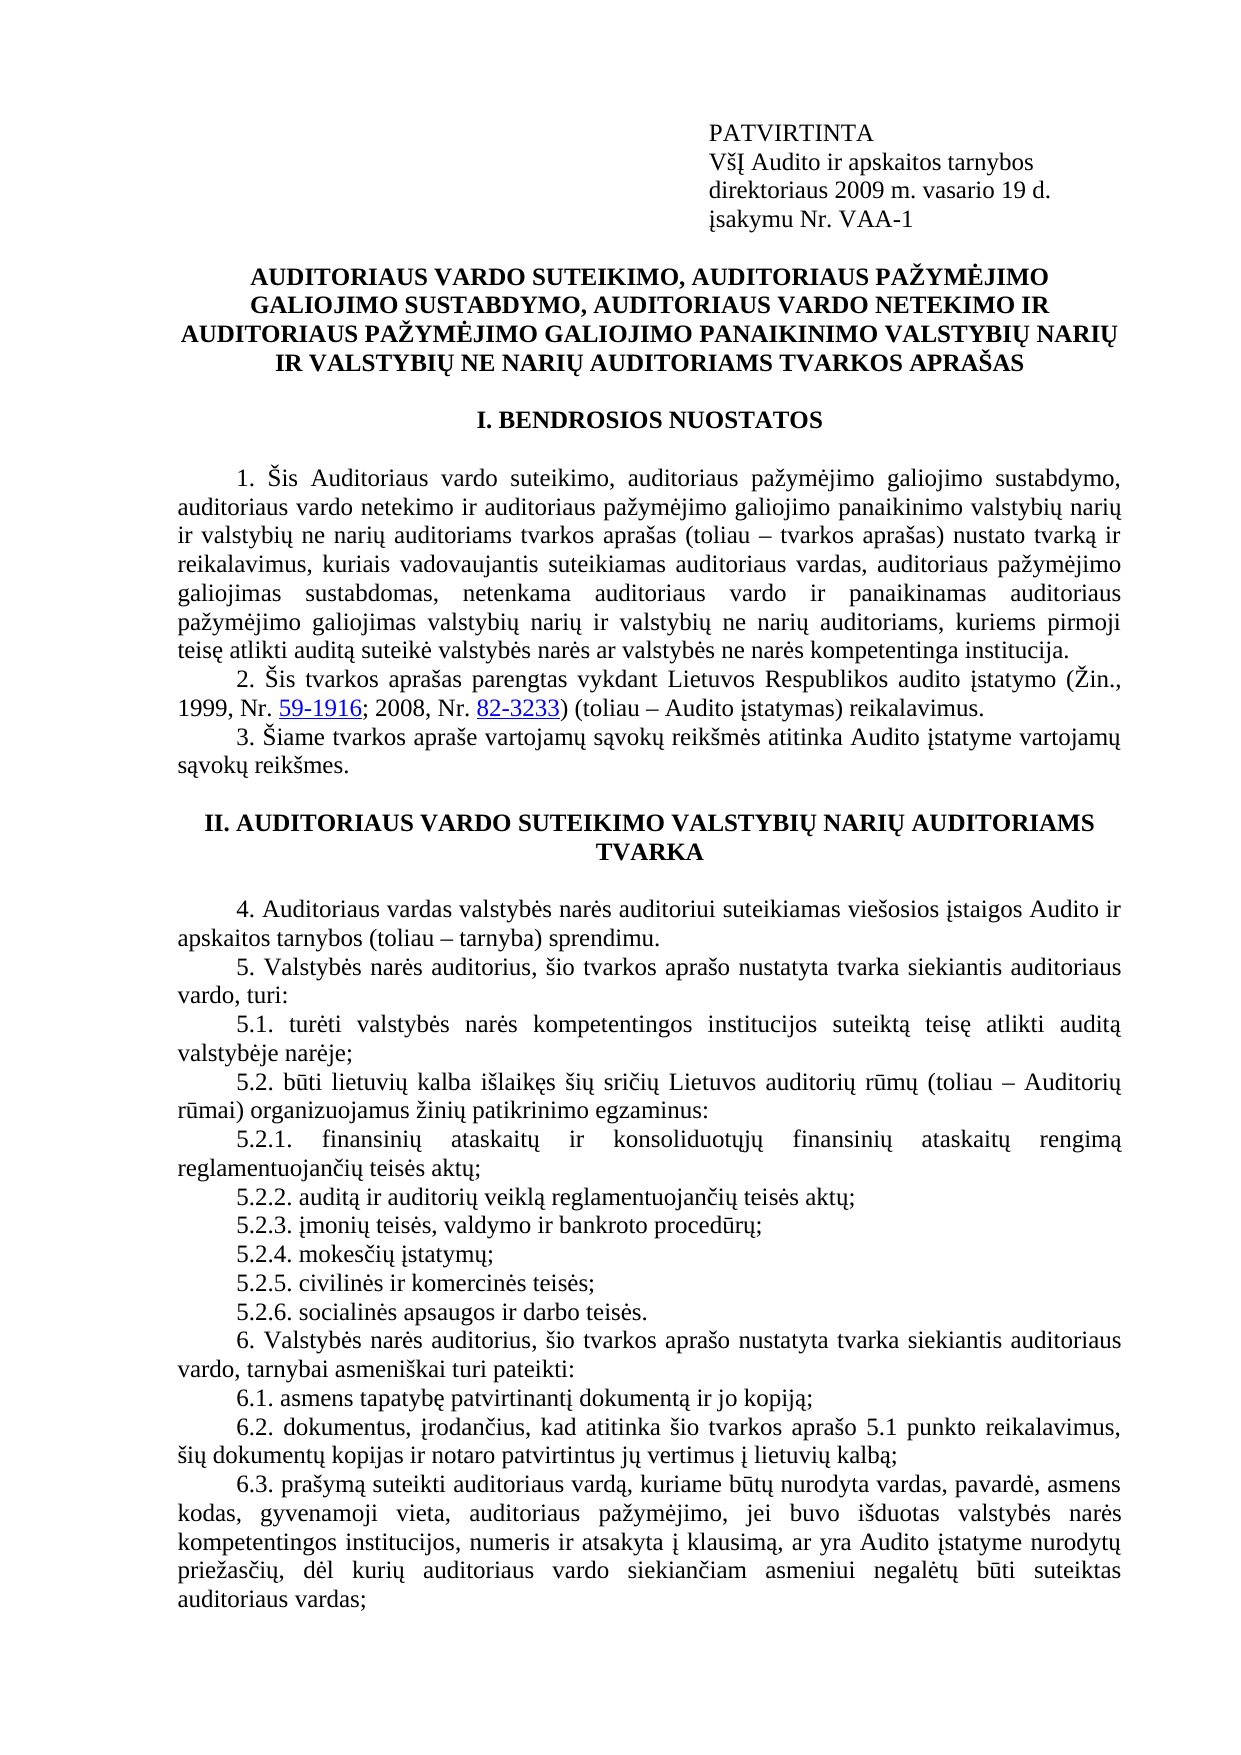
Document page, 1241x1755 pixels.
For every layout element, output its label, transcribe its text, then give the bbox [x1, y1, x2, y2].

text 5.2.5. civilinės ir komercinės teisės; [177, 1268, 1122, 1297]
text 6.1. asmens tapatybę patvirtinantį dokumentą ir jo kopiją; [177, 1383, 1122, 1412]
text 1. Šis Auditoriaus vardo suteikimo, auditoriaus pažymėjimo galiojimo sustabdymo, auditoriaus vardo netekimo ir auditoriaus pažymėjimo galiojimo panaikinimo valstybių narių ir valstybių ne narių auditoriams tvarkos aprašas (toliau – tvarkos aprašas) nustato tvarką ir reikalavimus, kuriais vadovaujantis suteikiamas auditoriaus vardas, auditoriaus pažymėjimo galiojimas sustabdomas, netenkama auditoriaus vardo ir panaikinamas auditoriaus pažymėjimo galiojimas valstybių narių ir valstybių ne narių auditoriams, kuriems pirmoji teisę atlikti auditą suteikė valstybės narės ar valstybės ne narės kompetentinga institucija. [177, 463, 1122, 664]
text VšĮ Audito ir apskaitos tarnybos [177, 147, 1122, 176]
text 4. Auditoriaus vardas valstybės narės auditoriui suteikiamas viešosios įstaigos Audito ir apskaitos tarnybos (toliau – tarnyba) sprendimu. [177, 894, 1122, 952]
text 5.2.4. mokesčių įstatymų; [177, 1239, 1122, 1268]
text 5.2.3. įmonių teisės, valdymo ir bankroto procedūrų; [177, 1211, 1122, 1239]
text 5.2. būti lietuvių kalba išlaikęs šių sričių Lietuvos auditorių rūmų (toliau – Auditorių rūmai) organizuojamus žinių patikrinimo egzaminus: [177, 1067, 1122, 1124]
text įsakymu Nr. VAA-1 [177, 204, 1122, 233]
text 5.1. turėti valstybės narės kompetentingos institucijos suteiktą teisę atlikti auditą valstybėje narėje; [177, 1009, 1122, 1067]
text 6.3. prašymą suteikti auditoriaus vardą, kuriame būtų nurodyta vardas, pavardė, asmens kodas, gyvenamoji vieta, auditoriaus pažymėjimo, jei buvo išduotas valstybės narės kompetentingos institucijos, numeris ir atsakyta į klausimą, ar yra Audito įstatyme nurodytų priežasčių, dėl kurių auditoriaus vardo siekiančiam asmeniui negalėtų būti suteiktas auditoriaus vardas; [177, 1469, 1122, 1613]
text 6. Valstybės narės auditorius, šio tvarkos aprašo nustatyta tvarka siekiantis auditoriaus vardo, tarnybai asmeniškai turi pateikti: [177, 1326, 1122, 1383]
text 5.2.6. socialinės apsaugos ir darbo teisės. [177, 1297, 1122, 1326]
text II. AUDITORIAUS VARDO SUTEIKIMO VALSTYBIŲ NARIŲ AUDITORIAMS TVARKA [177, 808, 1122, 866]
text AUDITORIAUS VARDO SUTEIKIMO, AUDITORIAUS PAŽYMĖJIMO GALIOJIMO SUSTABDYMO, AUDITORIAUS VARDO NETEKIMO IR AUDITORIAUS PAŽYMĖJIMO GALIOJIMO PANAIKINIMO VALSTYBIŲ NARIŲ IR VALSTYBIŲ NE NARIŲ AUDITORIAMS TVARKOS APRAŠAS [177, 262, 1122, 377]
text 5. Valstybės narės auditorius, šio tvarkos aprašo nustatyta tvarka siekiantis auditoriaus vardo, turi: [177, 952, 1122, 1009]
text 5.2.1. finansinių ataskaitų ir konsoliduotųjų finansinių ataskaitų rengimą reglamentuojančių teisės aktų; [177, 1124, 1122, 1182]
text PATVIRTINTA [177, 118, 1122, 147]
text 5.2.2. auditą ir auditorių veiklą reglamentuojančių teisės aktų; [177, 1182, 1122, 1211]
text 6.2. dokumentus, įrodančius, kad atitinka šio tvarkos aprašo 5.1 punkto reikalavimus, šių dokumentų kopijas ir notaro patvirtintus jų vertimus į lietuvių kalbą; [177, 1412, 1122, 1469]
text direktoriaus 2009 m. vasario 19 d. [177, 176, 1122, 204]
text 3. Šiame tvarkos apraše vartojamų sąvokų reikšmės atitinka Audito įstatyme vartojamų sąvokų reikšmes. [177, 722, 1122, 779]
text 2. Šis tvarkos aprašas parengtas vykdant Lietuvos Respublikos audito įstatymo (Žin., 1999, Nr. 59-1916; 2008, Nr. 82-3233) (toliau – Audito įstatymas) reikalavimus. [177, 664, 1122, 722]
text I. BENDROSIOS NUOSTATOS [177, 406, 1122, 434]
